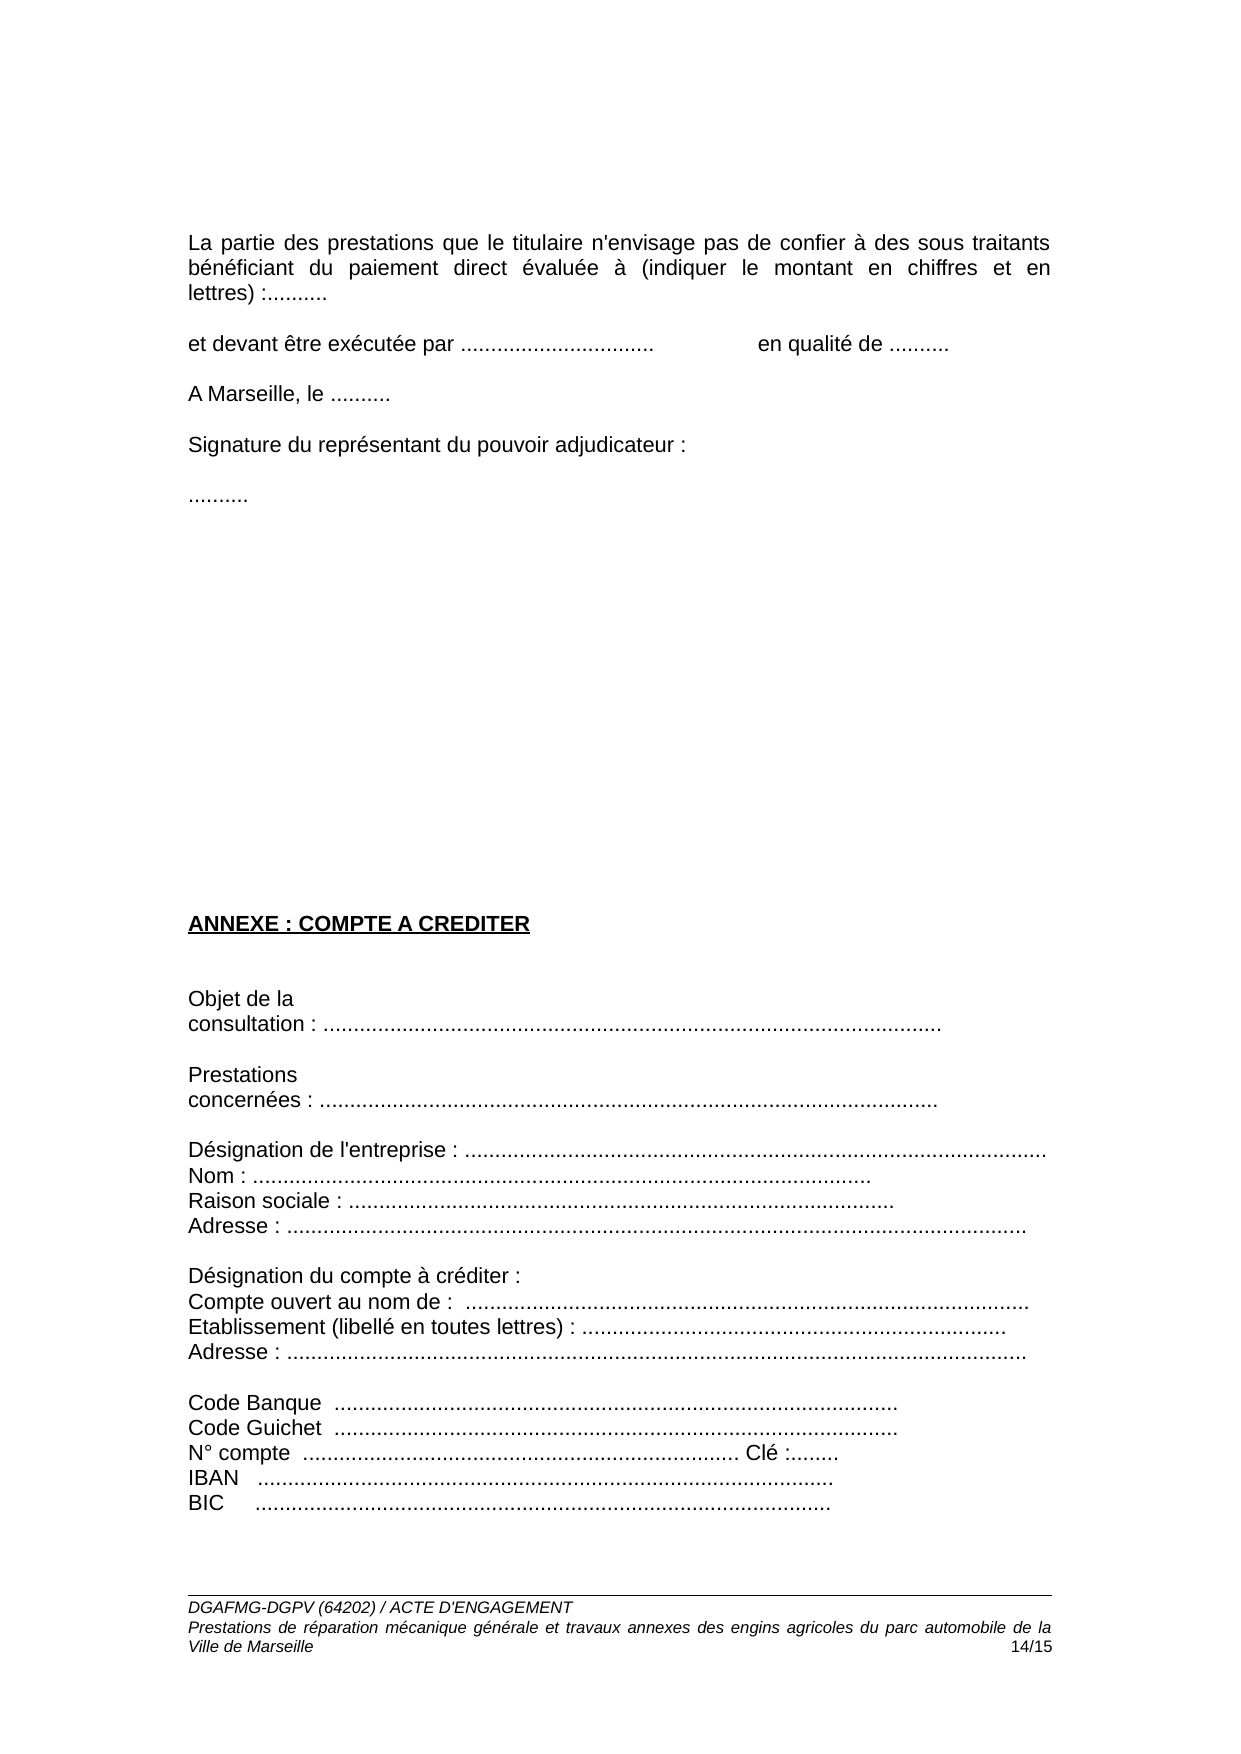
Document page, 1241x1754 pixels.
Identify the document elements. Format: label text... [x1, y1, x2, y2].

text Désignation de l'entreprise : ................................................................................................ [188, 1137, 1052, 1162]
text La partie des prestations que le titulaire n'envisage pas de confier à des sous traitants bénéficiant du paiement direct évaluée à (indiquer le montant en chiffres et en lettres) :.......... [188, 230, 1052, 305]
text Code Guichet ............................................................................................. [188, 1414, 1052, 1440]
text Objet de la consultation : ...................................................................................................... [188, 986, 1052, 1036]
text N° compte ........................................................................ Clé :........ [188, 1440, 1052, 1465]
text Adresse : .......................................................................................................................... [188, 1213, 1052, 1238]
text Désignation du compte à créditer : [188, 1263, 1052, 1288]
text A Marseille, le .......... [188, 381, 1052, 406]
text Prestations concernées : ...................................................................................................... [188, 1062, 1052, 1112]
text .......... [188, 482, 1052, 507]
text Etablissement (libellé en toutes lettres) : ...................................................................... [188, 1314, 1052, 1339]
text Compte ouvert au nom de : ............................................................................................. [188, 1288, 1052, 1314]
text Adresse : .......................................................................................................................... [188, 1339, 1052, 1364]
text Nom : ...................................................................................................... [188, 1162, 1052, 1188]
text IBAN ............................................................................................... [188, 1465, 1052, 1490]
text Code Banque ............................................................................................. [188, 1389, 1052, 1414]
text BIC ............................................................................................... [188, 1490, 1052, 1515]
text et devant être exécutée par ................................ en qualité de .......... [188, 331, 1052, 356]
text ANNEXE : COMPTE A CREDITER [188, 910, 1052, 936]
text Signature du représentant du pouvoir adjudicateur : [188, 431, 1052, 457]
text Raison sociale : .......................................................................................... [188, 1188, 1052, 1213]
